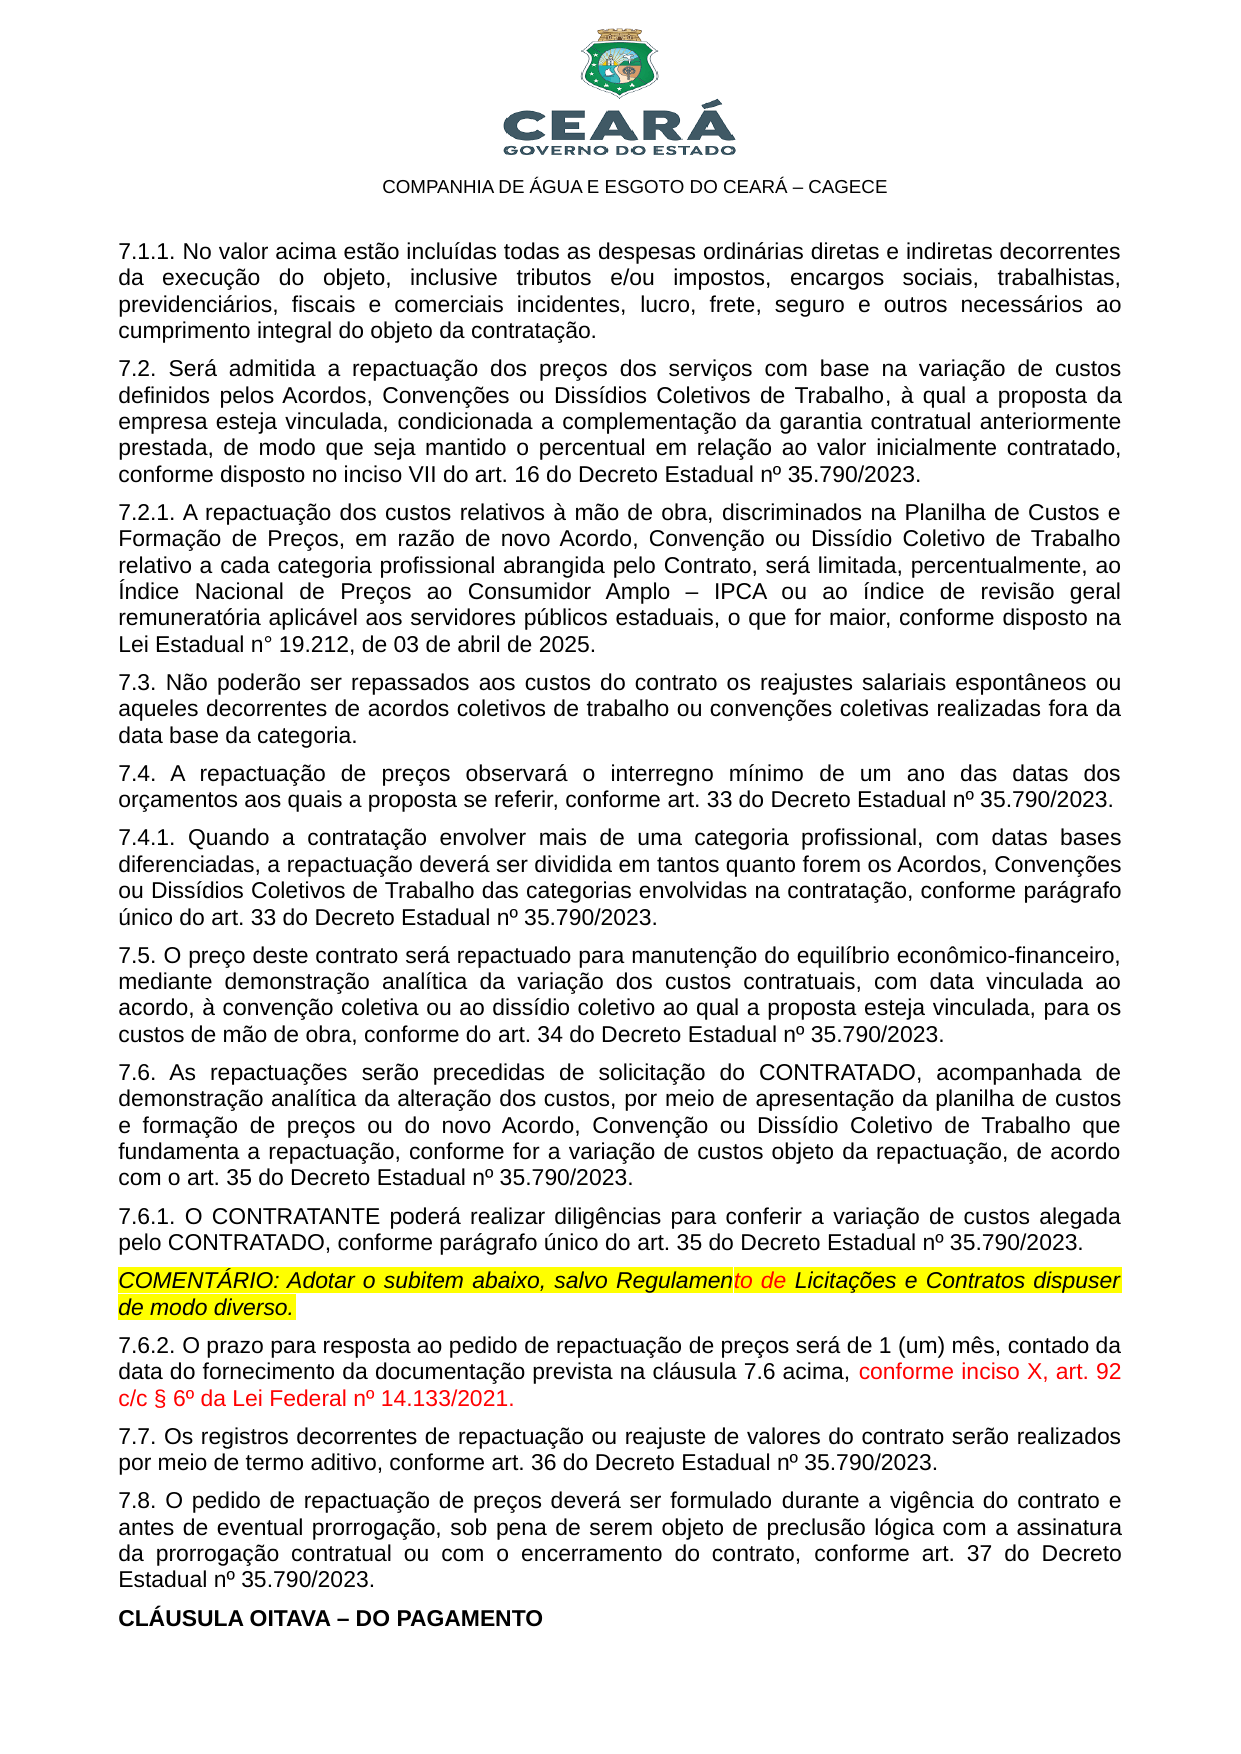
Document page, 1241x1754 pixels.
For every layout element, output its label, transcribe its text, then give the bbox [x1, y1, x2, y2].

text 7.3. Não poderão ser repassados aos custos do contrato os reajustes salariais espontâneos ou aqueles decorrentes de acordos coletivos de trabalho ou convenções coletivas realizadas fora da data base da categoria. [118, 669, 1122, 748]
text 7.7. Os registros decorrentes de repactuação ou reajuste de valores do contrato serão realizados por meio de termo aditivo, conforme art. 36 do Decreto Estadual nº 35.790/2023. [118, 1423, 1122, 1475]
picture [482, 24, 758, 159]
text 7.5. O preço deste contrato será repactuado para manutenção do equilíbrio econômico-financeiro, mediante demonstração analítica da variação dos custos contratuais, com data vinculada ao acordo, à convenção coletiva ou ao dissídio coletivo ao qual a proposta esteja vinculada, para os custos de mão de obra, conforme do art. 34 do Decreto Estadual nº 35.790/2023. [118, 942, 1122, 1047]
text 7.6.2. O prazo para resposta ao pedido de repactuação de preços será de 1 (um) mês, contado da data do fornecimento da documentação prevista na cláusula 7.6 acima, conforme inciso X, art. 92 c/c § 6º da Lei Federal nº 14.133/2021. [118, 1332, 1122, 1411]
text 7.4. A repactuação de preços observará o interregno mínimo de um ano das datas dos orçamentos aos quais a proposta se referir, conforme art. 33 do Decreto Estadual nº 35.790/2023. [118, 760, 1122, 812]
text 7.2. Será admitida a repactuação dos preços dos serviços com base na variação de custos definidos pelos Acordos, Convenções ou Dissídios Coletivos de Trabalho, à qual a proposta da empresa esteja vinculada, condicionada a complementação da garantia contratual anteriormente prestada, de modo que seja mantido o percentual em relação ao valor inicialmente contratado, conforme disposto no inciso VII do art. 16 do Decreto Estadual nº 35.790/2023. [118, 355, 1122, 487]
text 7.8. O pedido de repactuação de preços deverá ser formulado durante a vigência do contrato e antes de eventual prorrogação, sob pena de serem objeto de preclusão lógica com a assinatura da prorrogação contratual ou com o encerramento do contrato, conforme art. 37 do Decreto Estadual nº 35.790/2023. [118, 1487, 1122, 1593]
text 7.4.1. Quando a contratação envolver mais de uma categoria profissional, com datas bases diferenciadas, a repactuação deverá ser dividida em tantos quanto forem os Acordos, Convenções ou Dissídios Coletivos de Trabalho das categorias envolvidas na contratação, conforme parágrafo único do art. 33 do Decreto Estadual nº 35.790/2023. [118, 824, 1122, 930]
text 7.1.1. No valor acima estão incluídas todas as despesas ordinárias diretas e indiretas decorrentes da execução do objeto, inclusive tributos e/ou impostos, encargos sociais, trabalhistas, previdenciários, fiscais e comerciais incidentes, lucro, frete, seguro e outros necessários ao cumprimento integral do objeto da contratação. [118, 238, 1122, 343]
text 7.6. As repactuações serão precedidas de solicitação do CONTRATADO, acompanhada de demonstração analítica da alteração dos custos, por meio de apresentação da planilha de custos e formação de preços ou do novo Acordo, Convenção ou Dissídio Coletivo de Trabalho que fundamenta a repactuação, conforme for a variação de custos objeto da repactuação, de acordo com o art. 35 do Decreto Estadual nº 35.790/2023. [118, 1059, 1122, 1191]
text 7.6.1. O CONTRATANTE poderá realizar diligências para conferir a variação de custos alegada pelo CONTRATADO, conforme parágrafo único do art. 35 do Decreto Estadual nº 35.790/2023. [118, 1203, 1122, 1255]
text COMENTÁRIO: Adotar o subitem abaixo, salvo Regulamento de Licitações e Contratos dispuser de modo diverso. [118, 1267, 1122, 1320]
text 7.2.1. A repactuação dos custos relativos à mão de obra, discriminados na Planilha de Custos e Formação de Preços, em razão de novo Acordo, Convenção ou Dissídio Coletivo de Trabalho relativo a cada categoria profissional abrangida pelo Contrato, será limitada, percentualmente, ao Índice Nacional de Preços ao Consumidor Amplo – IPCA ou ao índice de revisão geral remuneratória aplicável aos servidores públicos estaduais, o que for maior, conforme disposto na Lei Estadual n° 19.212, de 03 de abril de 2025. [118, 499, 1122, 657]
text CLÁUSULA OITAVA – DO PAGAMENTO [118, 1604, 1122, 1631]
